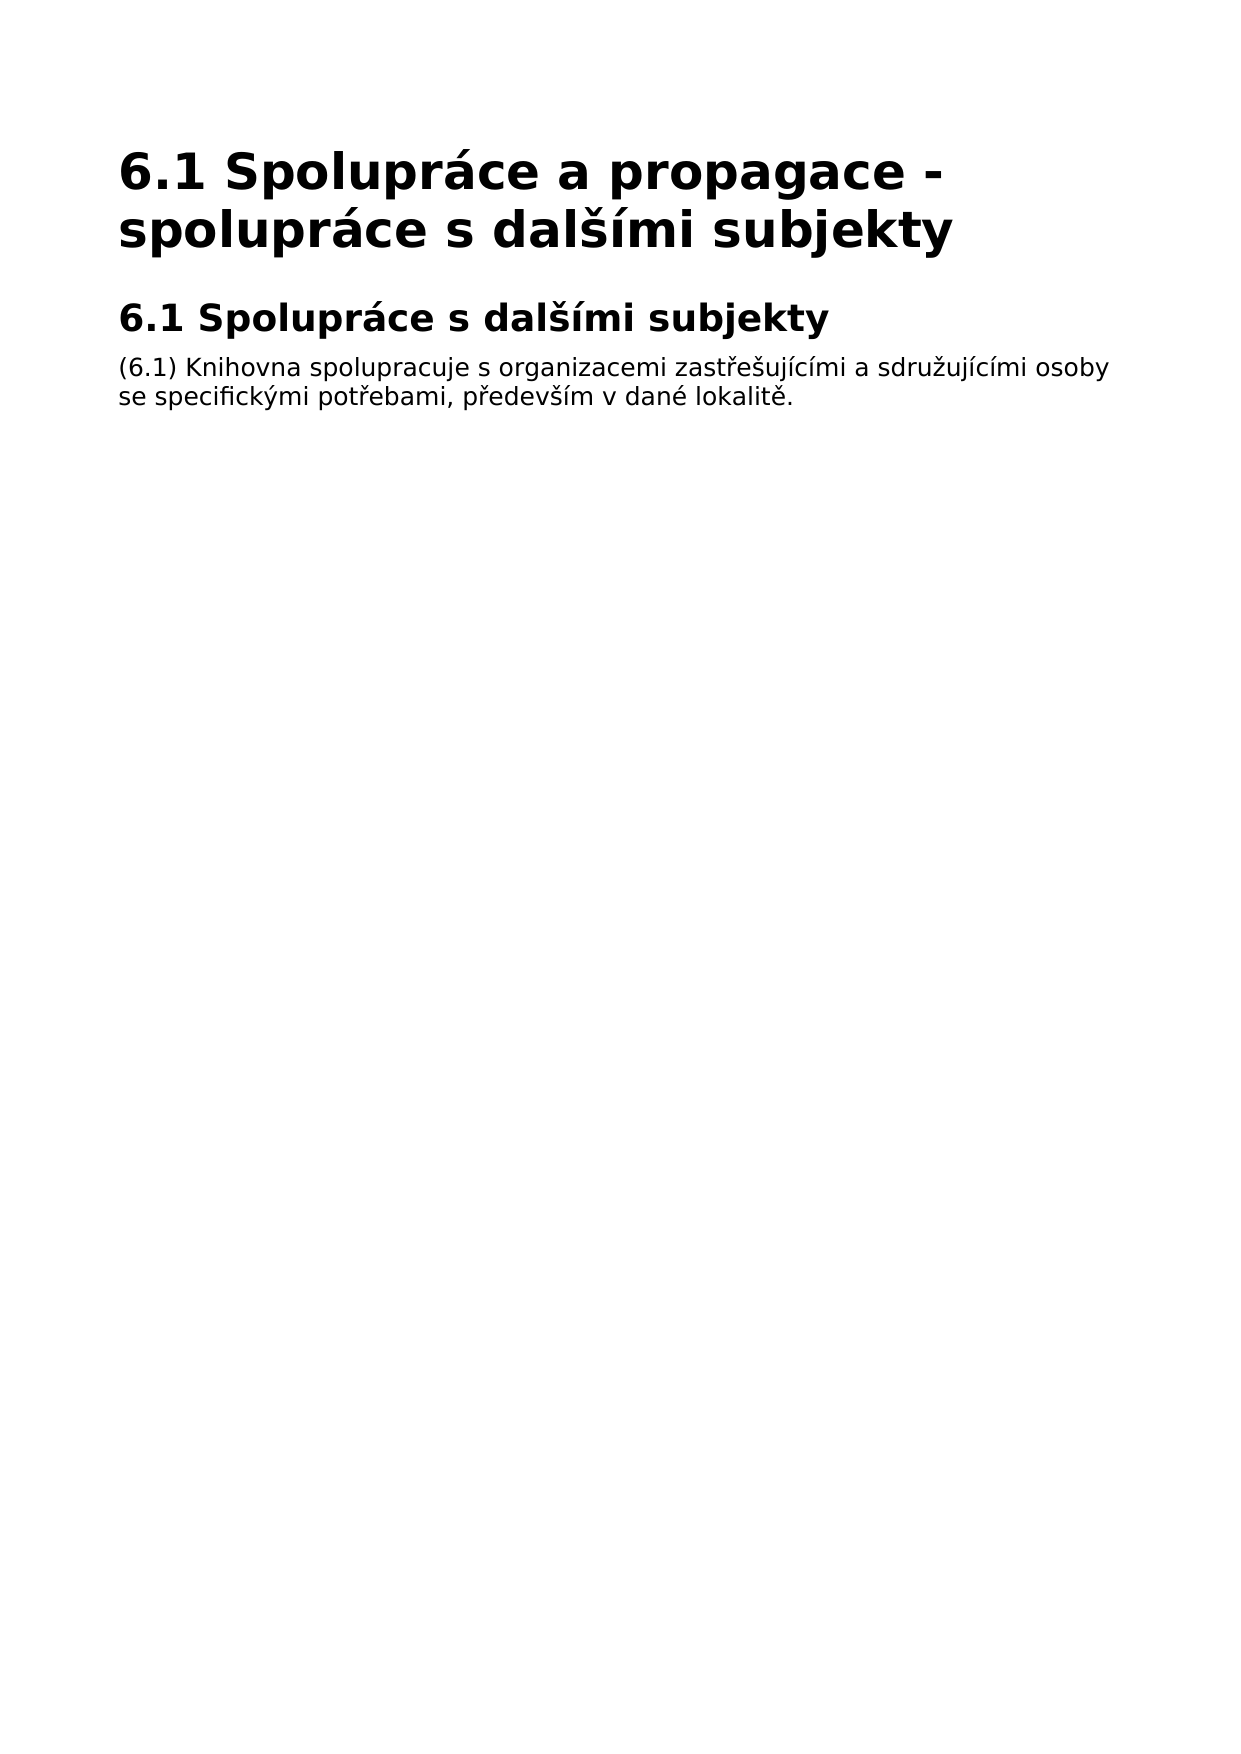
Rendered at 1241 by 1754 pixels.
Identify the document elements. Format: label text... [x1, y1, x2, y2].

subtitle 6.1 Spolupráce a propagace - spolupráce s dalšími subjekty [118, 143, 1122, 259]
subtitle 6.1 Spolupráce s dalšími subjekty [118, 297, 1122, 341]
text (6.1) Knihovna spolupracuje s organizacemi zastřešujícími a sdružujícími osoby se specifickými potřebami, především v dané lokalitě. [118, 353, 1122, 412]
